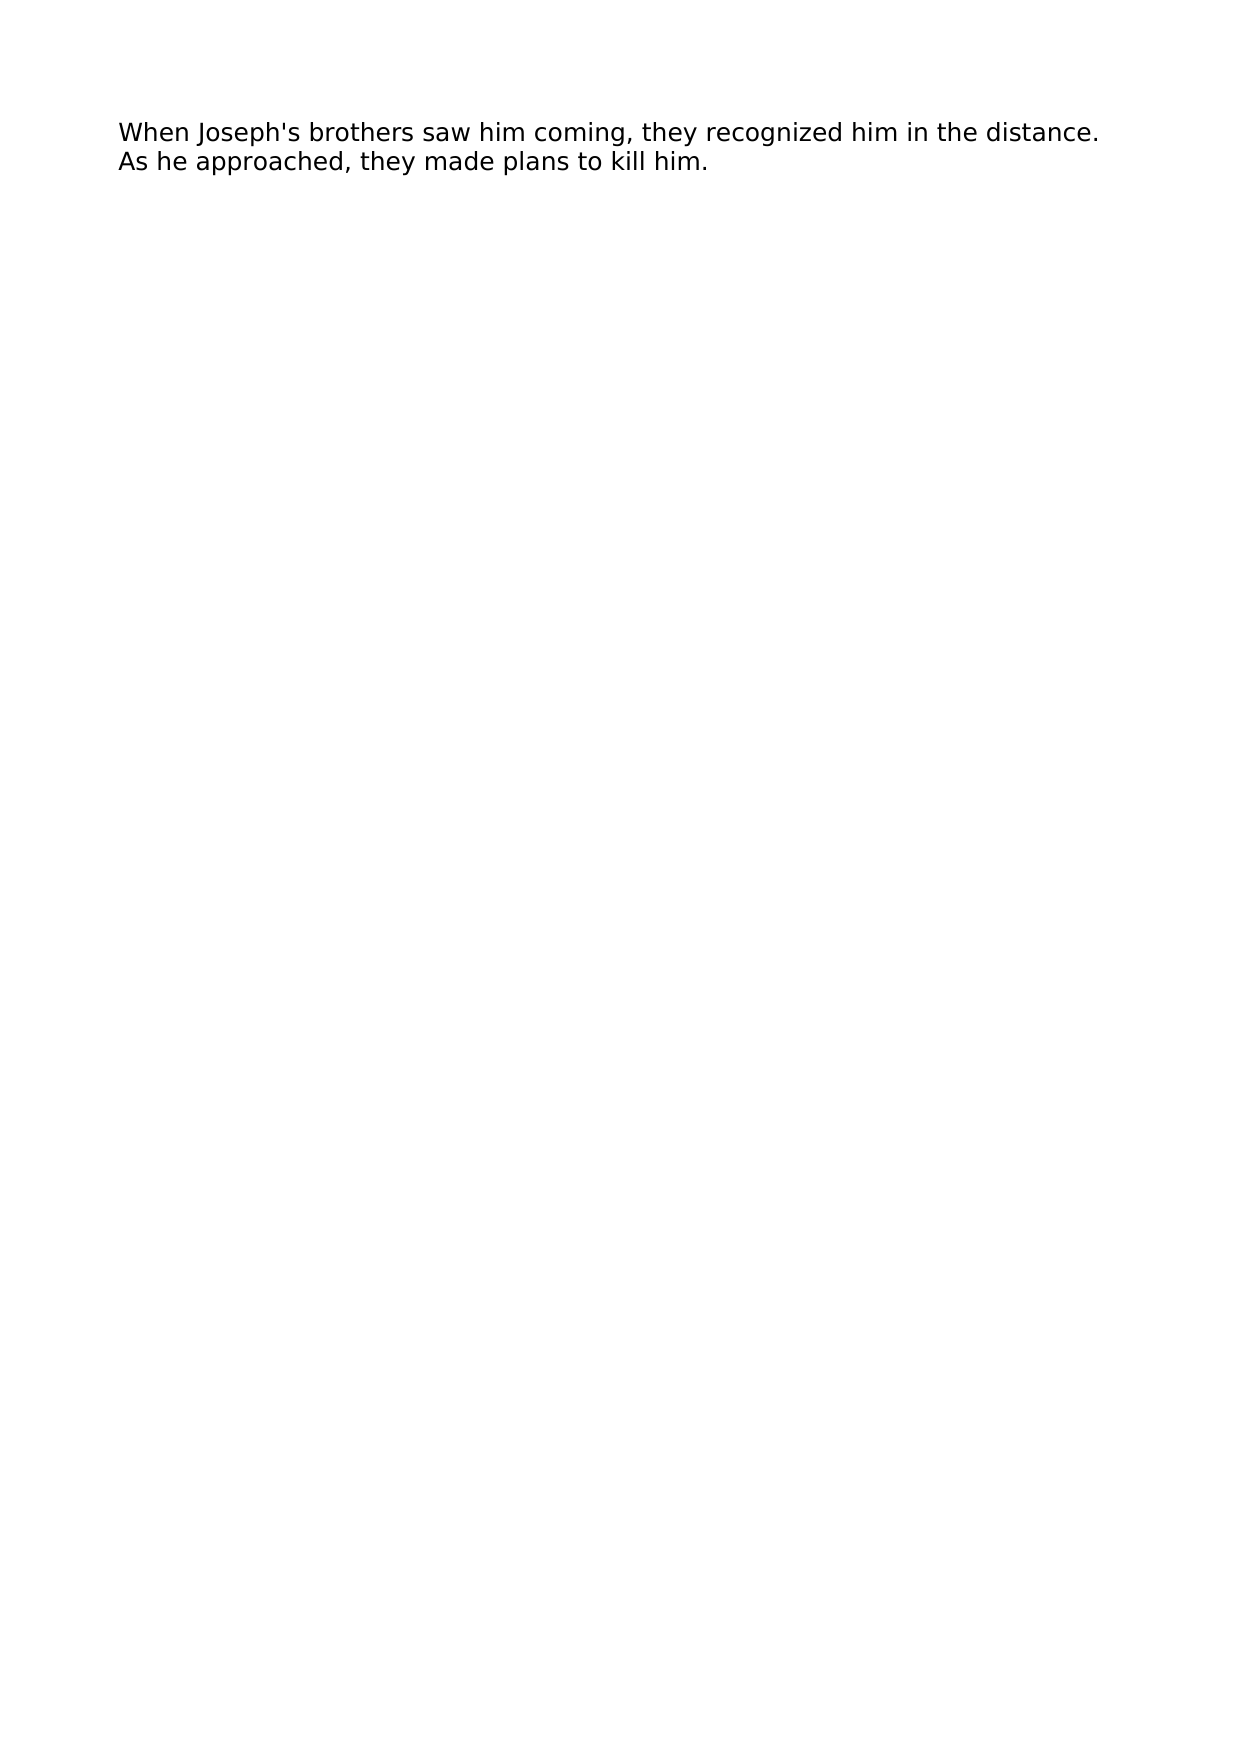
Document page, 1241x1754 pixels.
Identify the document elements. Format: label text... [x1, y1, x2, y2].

text When Joseph's brothers saw him coming, they recognized him in the distance. As he approached, they made plans to kill him. [118, 118, 1122, 176]
